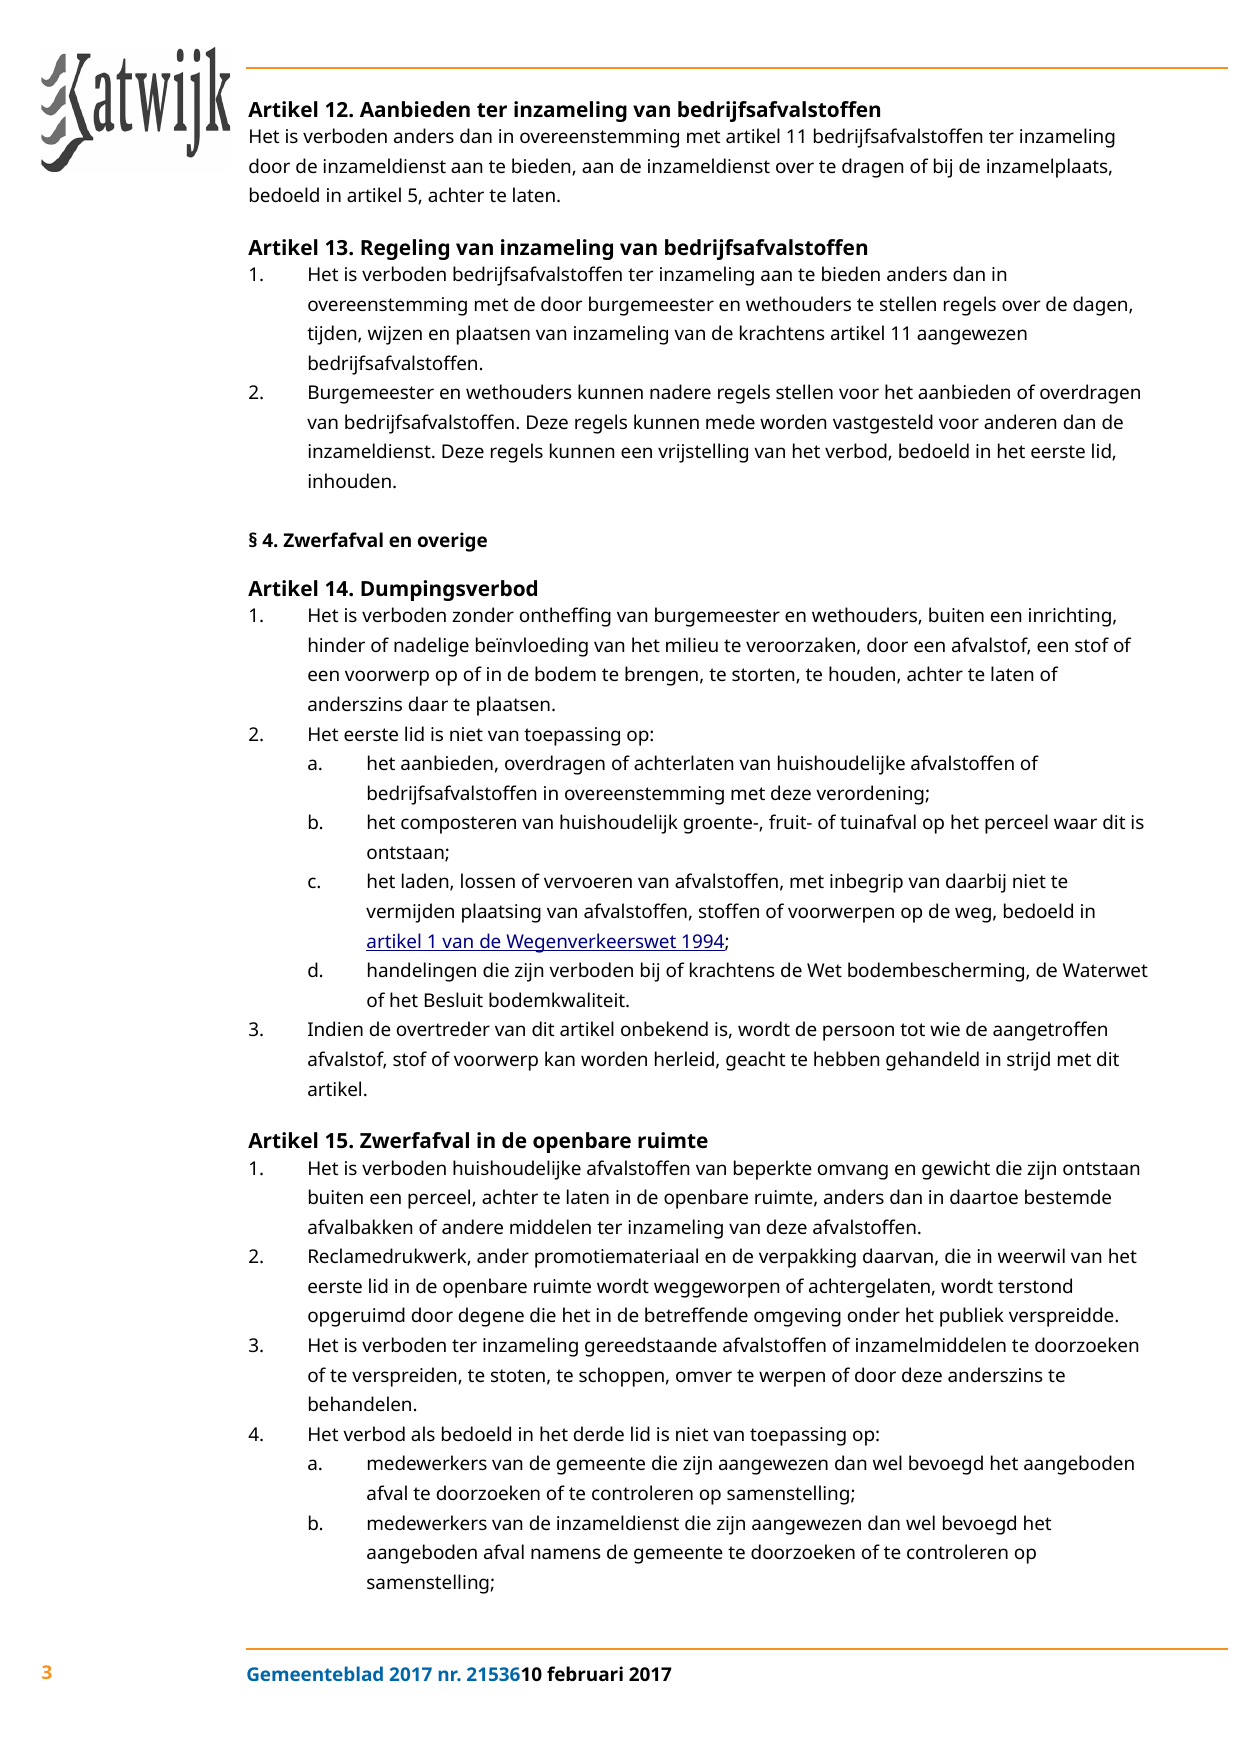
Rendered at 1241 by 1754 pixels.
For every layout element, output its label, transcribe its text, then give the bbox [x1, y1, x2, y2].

list Burgemeester en wethouders kunnen nadere regels stellen voor het aanbieden of overdragen van bedrijfsafvalstoffen. Deze regels kunnen mede worden vastgesteld voor anderen dan de inzameldienst. Deze regels kunnen een vrijstelling van het verbod, bedoeld in het eerste lid, inhouden. [248, 379, 1152, 494]
list Het is verboden bedrijfsafvalstoffen ter inzameling aan te bieden anders dan in overeenstemming met de door burgemeester en wethouders te stellen regels over de dagen, tijden, wijzen en plaatsen van inzameling van de krachtens artikel 11 aangewezen bedrijfsafvalstoffen. [248, 261, 1152, 376]
text Artikel 13. Regeling van inzameling van bedrijfsafvalstoffen [248, 233, 1152, 261]
list het composteren van huishoudelijk groente-, fruit- of tuinafval op het perceel waar dit is ontstaan; [307, 809, 1152, 865]
list Het is verboden huishoudelijke afvalstoffen van beperkte omvang en gewicht die zijn ontstaan buiten een perceel, achter te laten in de openbare ruimte, anders dan in daartoe bestemde afvalbakken of andere middelen ter inzameling van deze afvalstoffen. [248, 1155, 1152, 1239]
list medewerkers van de gemeente die zijn aangewezen dan wel bevoegd het aangeboden afval te doorzoeken of te controleren op samenstelling; [307, 1451, 1152, 1506]
text § 4. Zwerfafval en overige [248, 527, 1152, 553]
text Artikel 15. Zwerfafval in de openbare ruimte [248, 1126, 1152, 1155]
list medewerkers van de inzameldienst die zijn aangewezen dan wel bevoegd het aangeboden afval namens de gemeente te doorzoeken of te controleren op samenstelling; [307, 1510, 1152, 1594]
list Het is verboden ter inzameling gereedstaande afvalstoffen of inzamelmiddelen te doorzoeken of te verspreiden, te stoten, te schoppen, omver te werpen of door deze anderszins te behandelen. [248, 1332, 1152, 1417]
list handelingen die zijn verboden bij of krachtens de Wet bodembescherming, de Waterwet of het Besluit bodemkwaliteit. [307, 957, 1152, 1013]
list Het is verboden zonder ontheffing van burgemeester en wethouders, buiten een inrichting, hinder of nadelige beïnvloeding van het milieu te veroorzaken, door een afvalstof, een stof of een voorwerp op of in de bodem te brengen, te storten, te houden, achter te laten of anderszins daar te plaatsen. [248, 602, 1152, 717]
text Artikel 14. Dumpingsverbod [248, 574, 1152, 602]
text Het is verboden anders dan in overeenstemming met artikel 11 bedrijfsafvalstoffen ter inzameling door de inzameldienst aan te bieden, aan de inzameldienst over te dragen of bij de inzamelplaats, bedoeld in artikel 5, achter te laten. [248, 123, 1152, 208]
list Indien de overtreder van dit artikel onbekend is, wordt de persoon tot wie de aangetroffen afvalstof, stof of voorwerp kan worden herleid, geacht te hebben gehandeld in strijd met dit artikel. [248, 1017, 1152, 1102]
picture [41, 47, 231, 172]
list het aanbieden, overdragen of achterlaten van huishoudelijke afvalstoffen of bedrijfsafvalstoffen in overeenstemming met deze verordening; [307, 750, 1152, 806]
list het laden, lossen of vervoeren van afvalstoffen, met inbegrip van daarbij niet te vermijden plaatsing van afvalstoffen, stoffen of voorwerpen op de weg, bedoeld in artikel 1 van de Wegenverkeerswet 1994; [307, 869, 1152, 954]
list Reclamedrukwerk, ander promotiemateriaal en de verpakking daarvan, die in weerwil van het eerste lid in de openbare ruimte wordt weggeworpen of achtergelaten, wordt terstond opgeruimd door degene die het in de betreffende omgeving onder het publiek verspreidde. [248, 1243, 1152, 1328]
list Het verbod als bedoeld in het derde lid is niet van toepassing op: [248, 1421, 1152, 1447]
text Artikel 12. Aanbieden ter inzameling van bedrijfsafvalstoffen [248, 95, 1152, 123]
list Het eerste lid is niet van toepassing op: [248, 721, 1152, 747]
